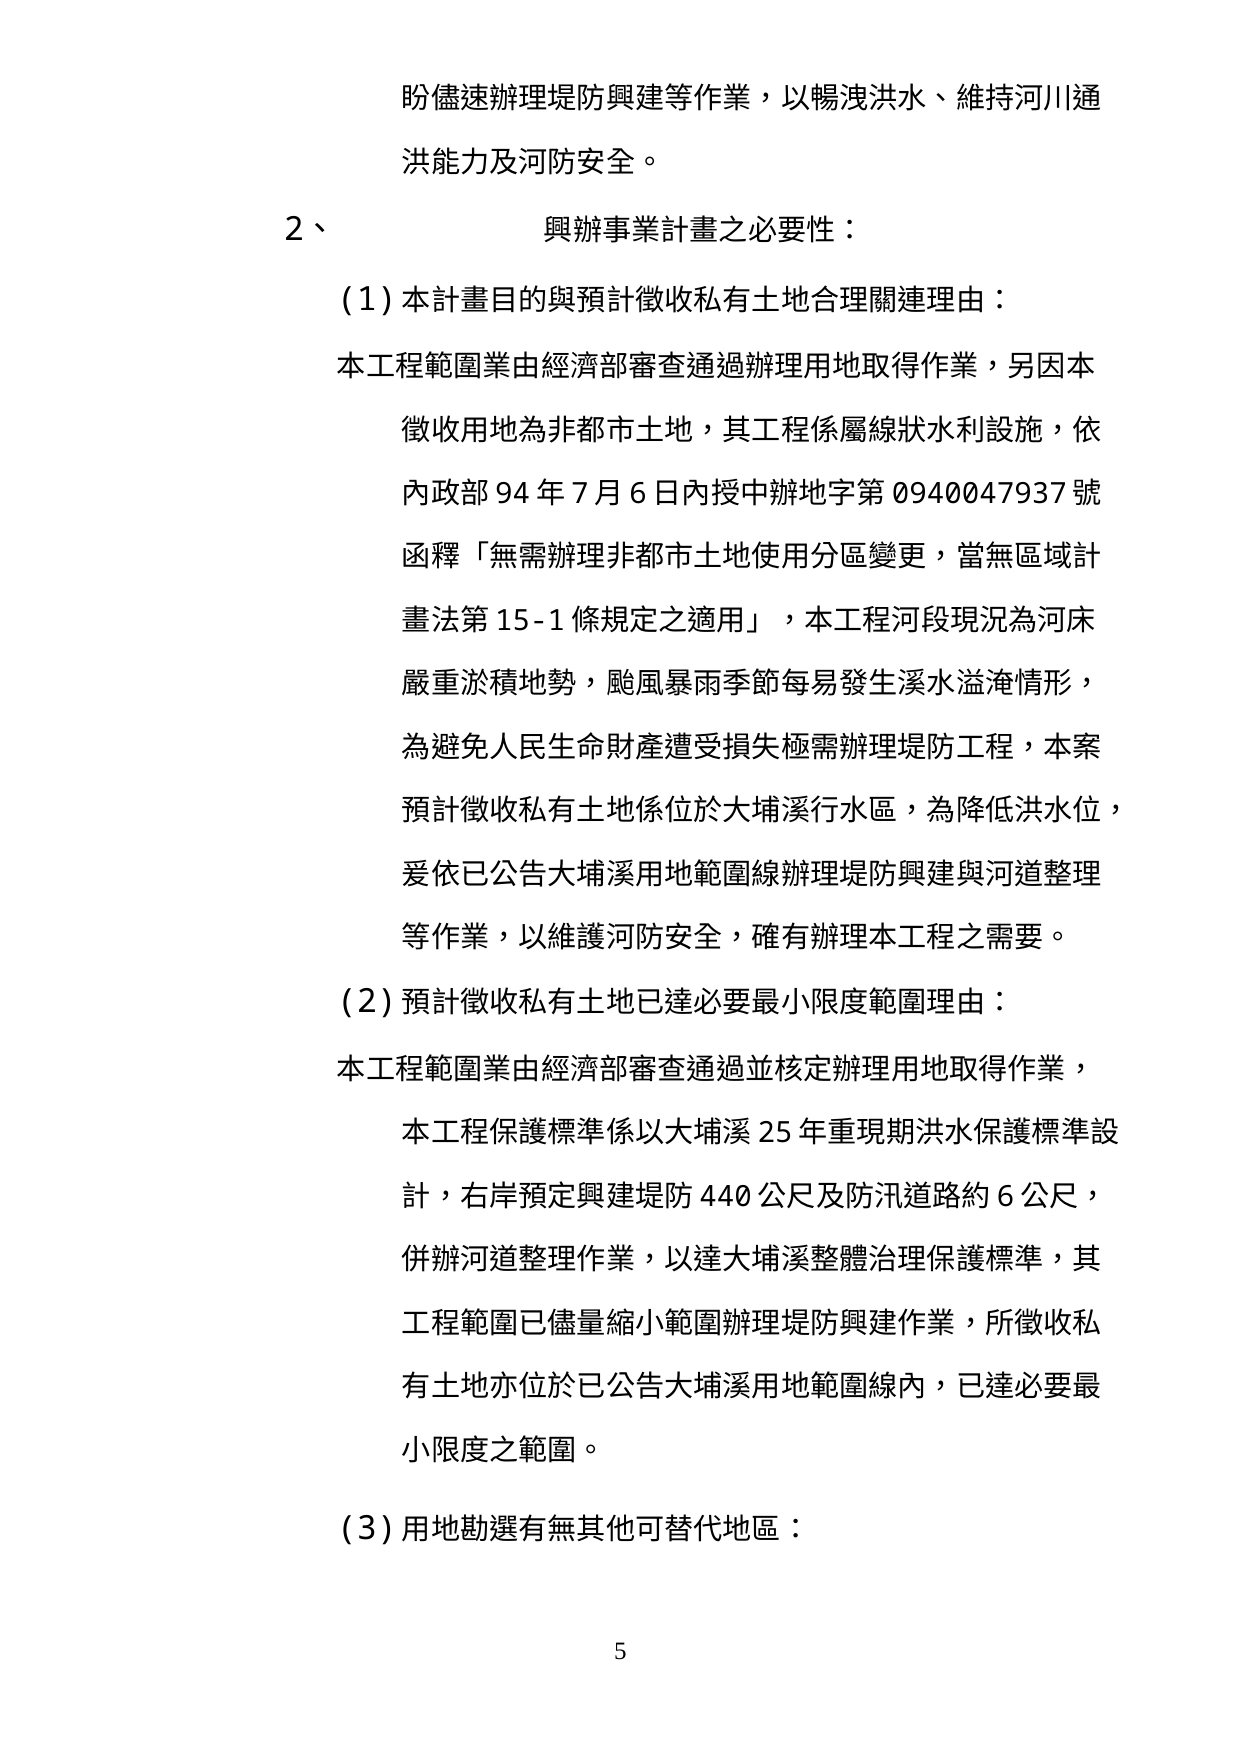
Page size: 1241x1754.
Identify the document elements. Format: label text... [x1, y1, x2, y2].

list 本計畫目的與預計徵收私有土地合理關連理由： [337, 274, 1122, 320]
list 用地勘選有無其他可替代地區： [337, 1504, 1122, 1549]
list 興辦事業計畫之必要性： [283, 202, 1122, 250]
text 本工程範圍業由經濟部審查通過辦理用地取得作業，另因本徵收用地為非都市土地，其工程係屬線狀水利設施，依內政部94年7月6日內授中辦地字第0940047937號函釋「無需辦理非都市土地使用分區變更，當無區域計畫法第15-1條規定之適用」，本工程河段現況為河床嚴重淤積地勢，颱風暴雨季節每易發生溪水溢淹情形，為避免人民生命財產遭受損失極需辦理堤防工程，本案預計徵收私有土地係位於大埔溪行水區，為降低洪水位，爰依已公告大埔溪用地範圍線辦理堤防興建與河道整理等作業，以維護河防安全，確有辦理本工程之需要。 [337, 343, 1122, 956]
text 盼儘速辦理堤防興建等作業，以暢洩洪水、維持河川通洪能力及河防安全。 [337, 75, 1122, 181]
list 預計徵收私有土地已達必要最小限度範圍理由： [337, 977, 1122, 1023]
text 本工程範圍業由經濟部審查通過並核定辦理用地取得作業，本工程保護標準係以大埔溪25年重現期洪水保護標準設計，右岸預定興建堤防440公尺及防汛道路約6公尺，併辦河道整理作業，以達大埔溪整體治理保護標準，其工程範圍已儘量縮小範圍辦理堤防興建作業，所徵收私有土地亦位於已公告大埔溪用地範圍線內，已達必要最小限度之範圍。 [337, 1045, 1122, 1468]
